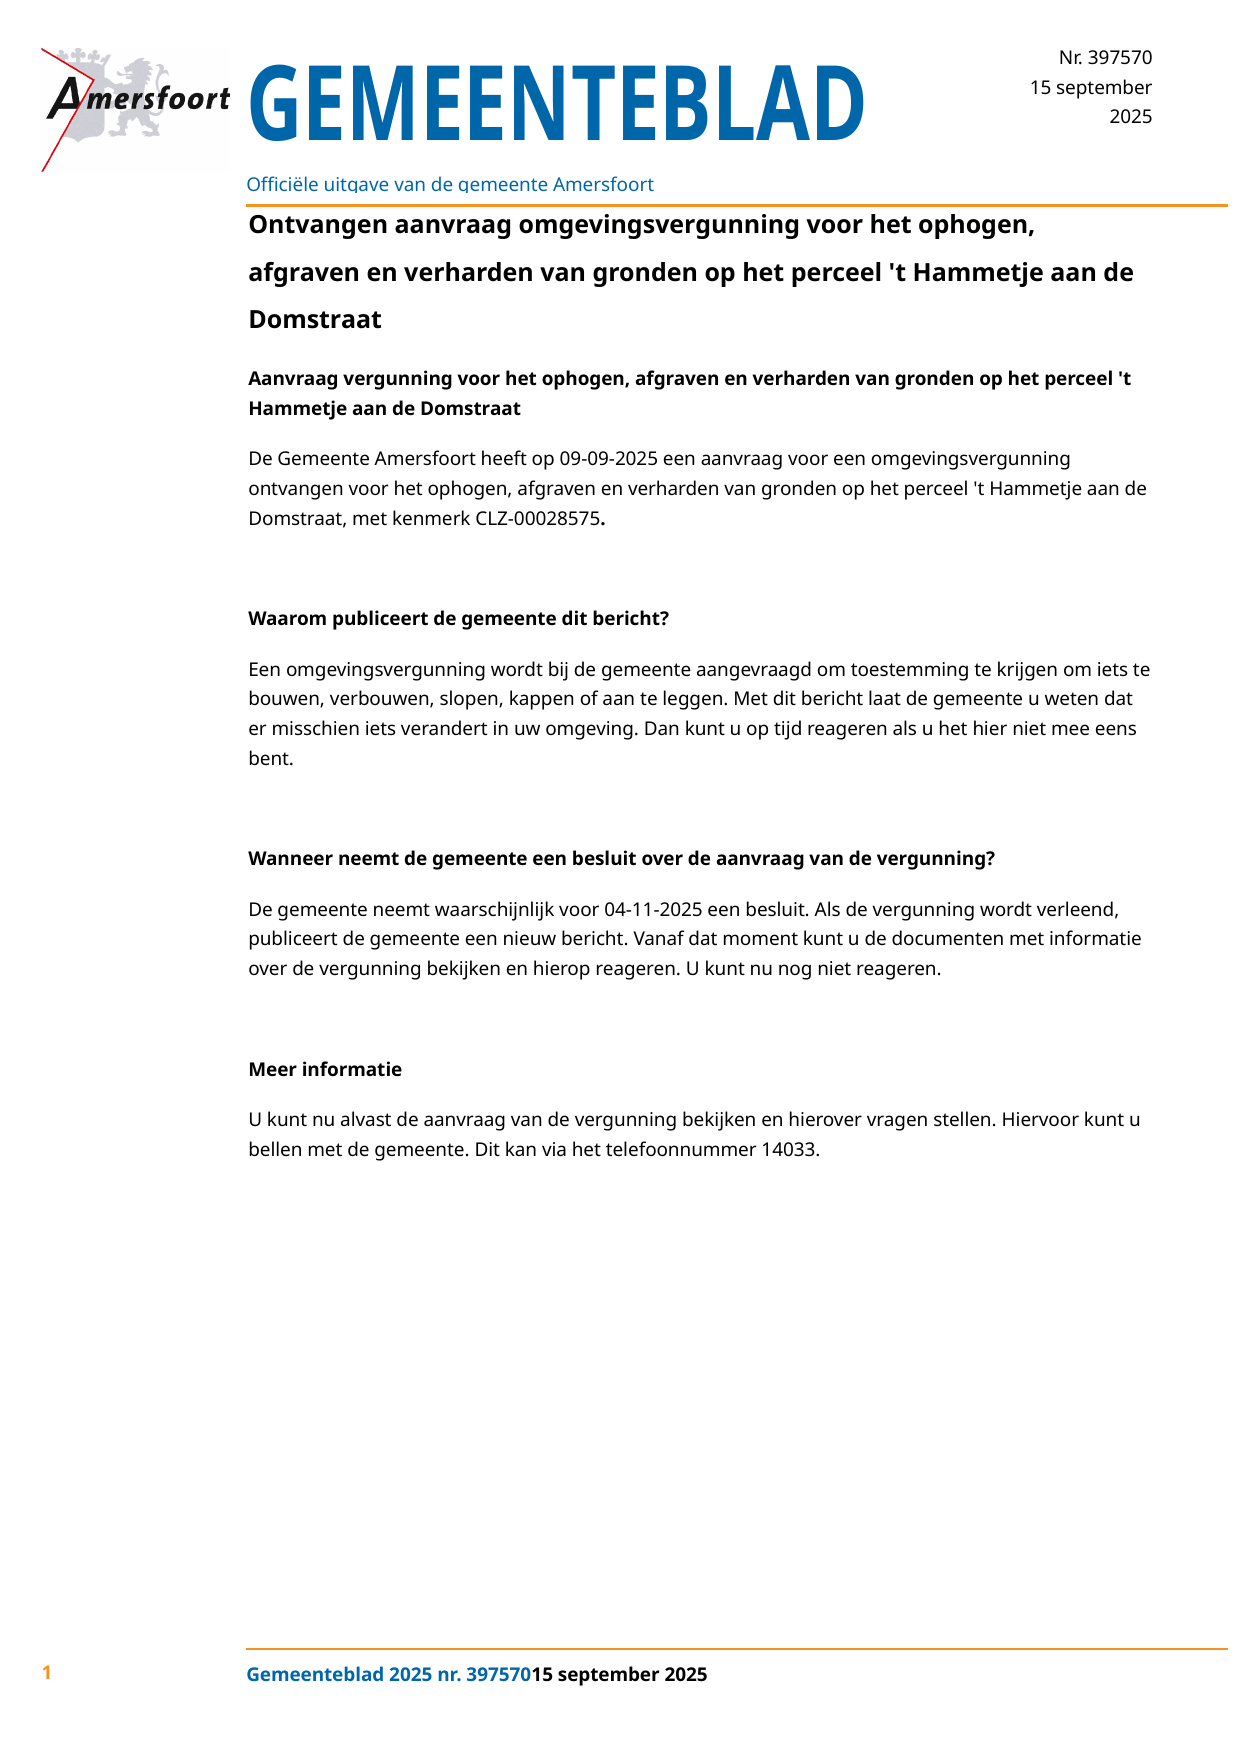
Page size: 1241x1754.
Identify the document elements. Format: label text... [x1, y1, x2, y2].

text De Gemeente Amersfoort heeft op 09-09-2025 een aanvraag voor een omgevingsvergunning ontvangen voor het ophogen, afgraven en verharden van gronden op het perceel 't Hammetje aan de Domstraat, met kenmerk CLZ-00028575. [248, 446, 1152, 530]
text Ontvangen aanvraag omgevingsvergunning voor het ophogen, afgraven en verharden van gronden op het perceel 't Hammetje aan de Domstraat [248, 207, 1152, 336]
text Meer informatie [248, 1056, 1152, 1082]
text Aanvraag vergunning voor het ophogen, afgraven en verharden van gronden op het perceel 't Hammetje aan de Domstraat [248, 366, 1152, 421]
picture [41, 47, 231, 172]
text Waarom publiceert de gemeente dit bericht? [248, 606, 1152, 631]
text Wanneer neemt de gemeente een besluit over de aanvraag van de vergunning? [248, 846, 1152, 871]
text Een omgevingsvergunning wordt bij de gemeente aangevraagd om toestemming te krijgen om iets te bouwen, verbouwen, slopen, kappen of aan te leggen. Met dit bericht laat de gemeente u weten dat er misschien iets verandert in uw omgeving. Dan kunt u op tijd reageren als u het hier niet mee eens bent. [248, 656, 1152, 770]
text U kunt nu alvast de aanvraag van de vergunning bekijken en hierover vragen stellen. Hiervoor kunt u bellen met de gemeente. Dit kan via het telefoonnummer 14033. [248, 1106, 1152, 1162]
text De gemeente neemt waarschijnlijk voor 04-11-2025 een besluit. Als de vergunning wordt verleend, publiceert de gemeente een nieuw bericht. Vanaf dat moment kunt u de documenten met informatie over de vergunning bekijken en hierop reageren. U kunt nu nog niet reageren. [248, 896, 1152, 981]
